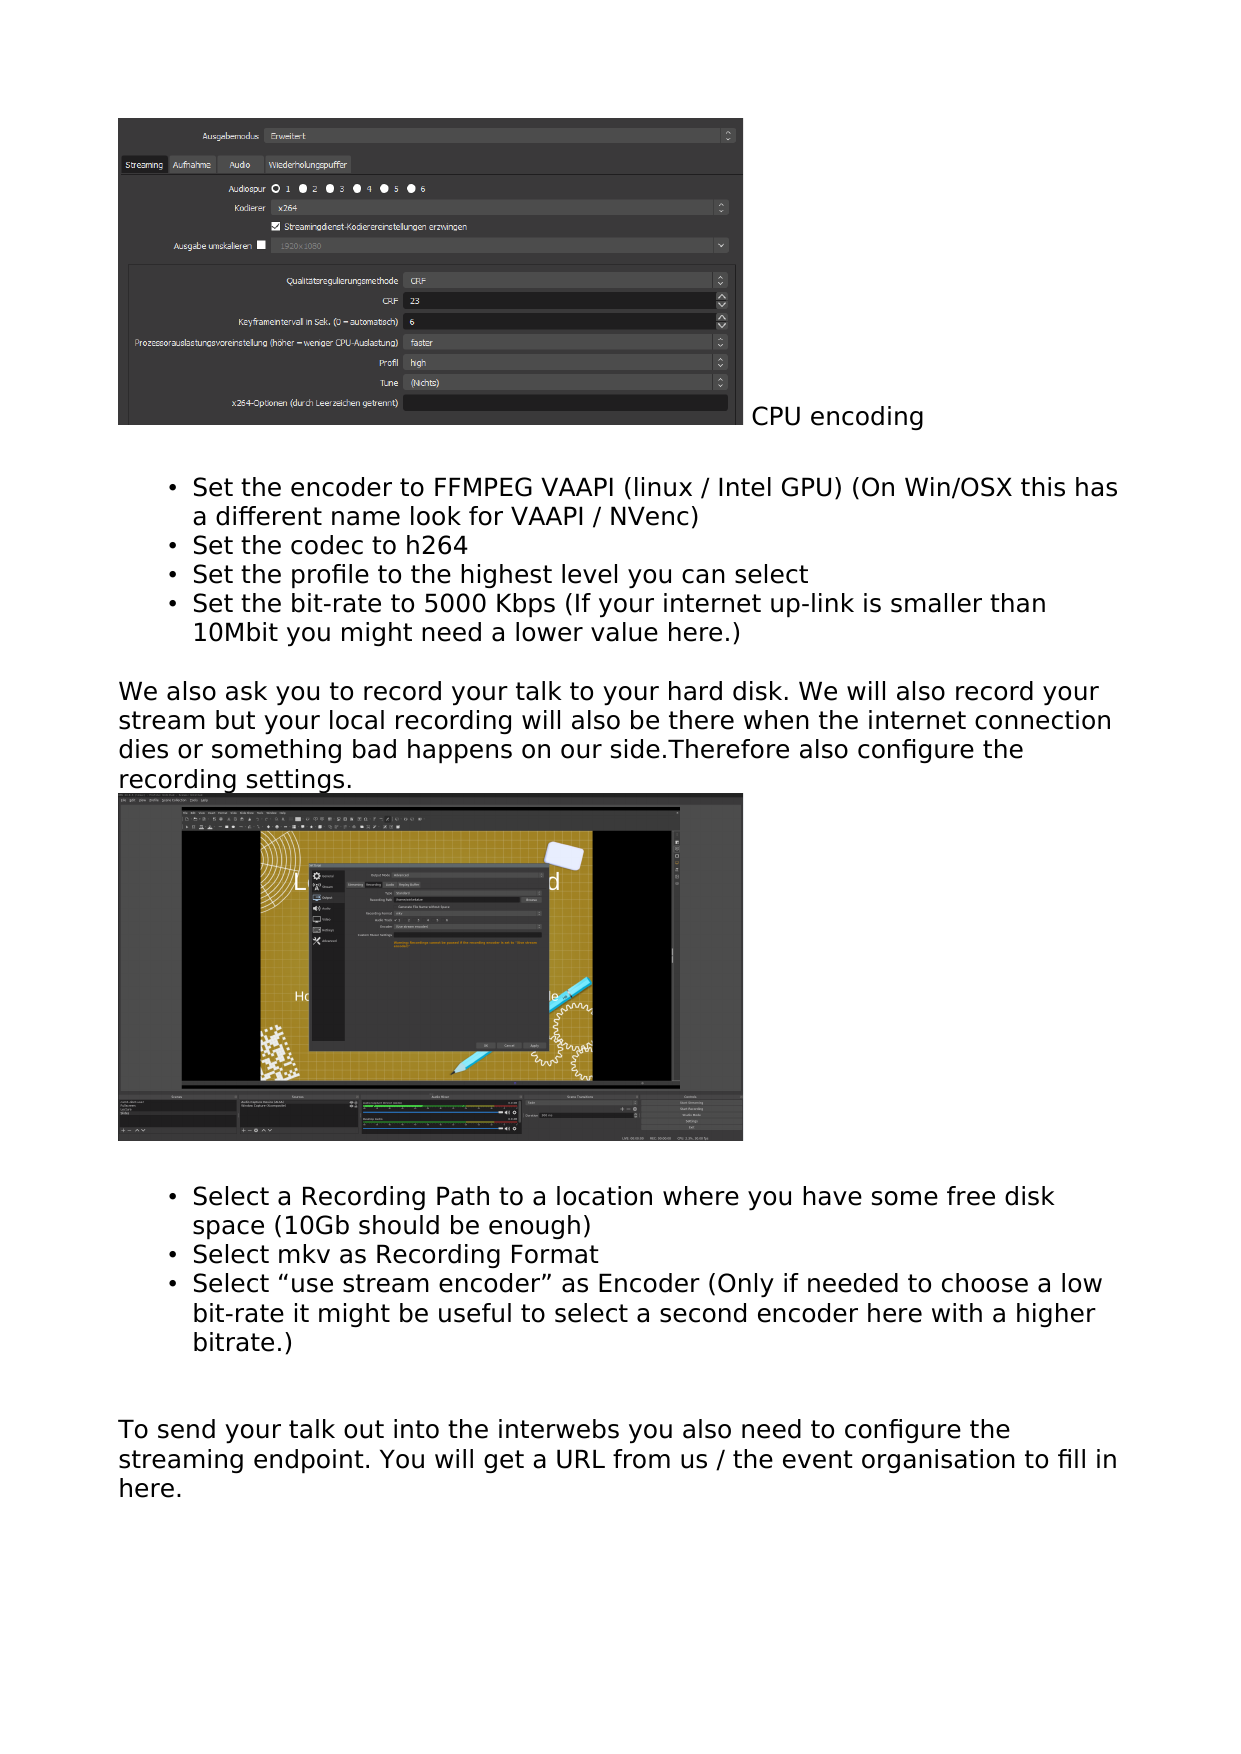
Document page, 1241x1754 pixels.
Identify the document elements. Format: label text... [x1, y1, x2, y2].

list Set the encoder to FFMPEG VAAPI (linux / Intel GPU) (On Win/OSX this has a different name look for VAAPI / NVenc) [177, 473, 1122, 531]
text We also ask you to record your talk to your hard disk. We will also record your stream but your local recording will also be there when the internet connection dies or something bad happens on our side.Therefore also configure the recording settings. [118, 677, 1122, 1140]
list Select a Recording Path to a location where you have some free disk space (10Gb should be enough) [177, 1182, 1122, 1240]
list Set the bit-rate to 5000 Kbps (If your internet up-link is smaller than 10Mbit you might need a lower value here.) [177, 589, 1122, 648]
list Select “use stream encoder” as Encoder (Only if needed to choose a low bit-rate it might be useful to select a second encoder here with a higher bitrate.) [177, 1269, 1122, 1386]
picture [118, 118, 744, 425]
list Set the codec to h264 [177, 531, 1122, 560]
text CPU encoding [118, 118, 1122, 431]
picture [118, 793, 744, 1141]
list Set the profile to the highest level you can select [177, 560, 1122, 589]
list Select mkv as Recording Format [177, 1240, 1122, 1269]
text To send your talk out into the interwebs you also need to configure the streaming endpoint. You will get a URL from us / the event organisation to fill in here. [118, 1416, 1122, 1503]
